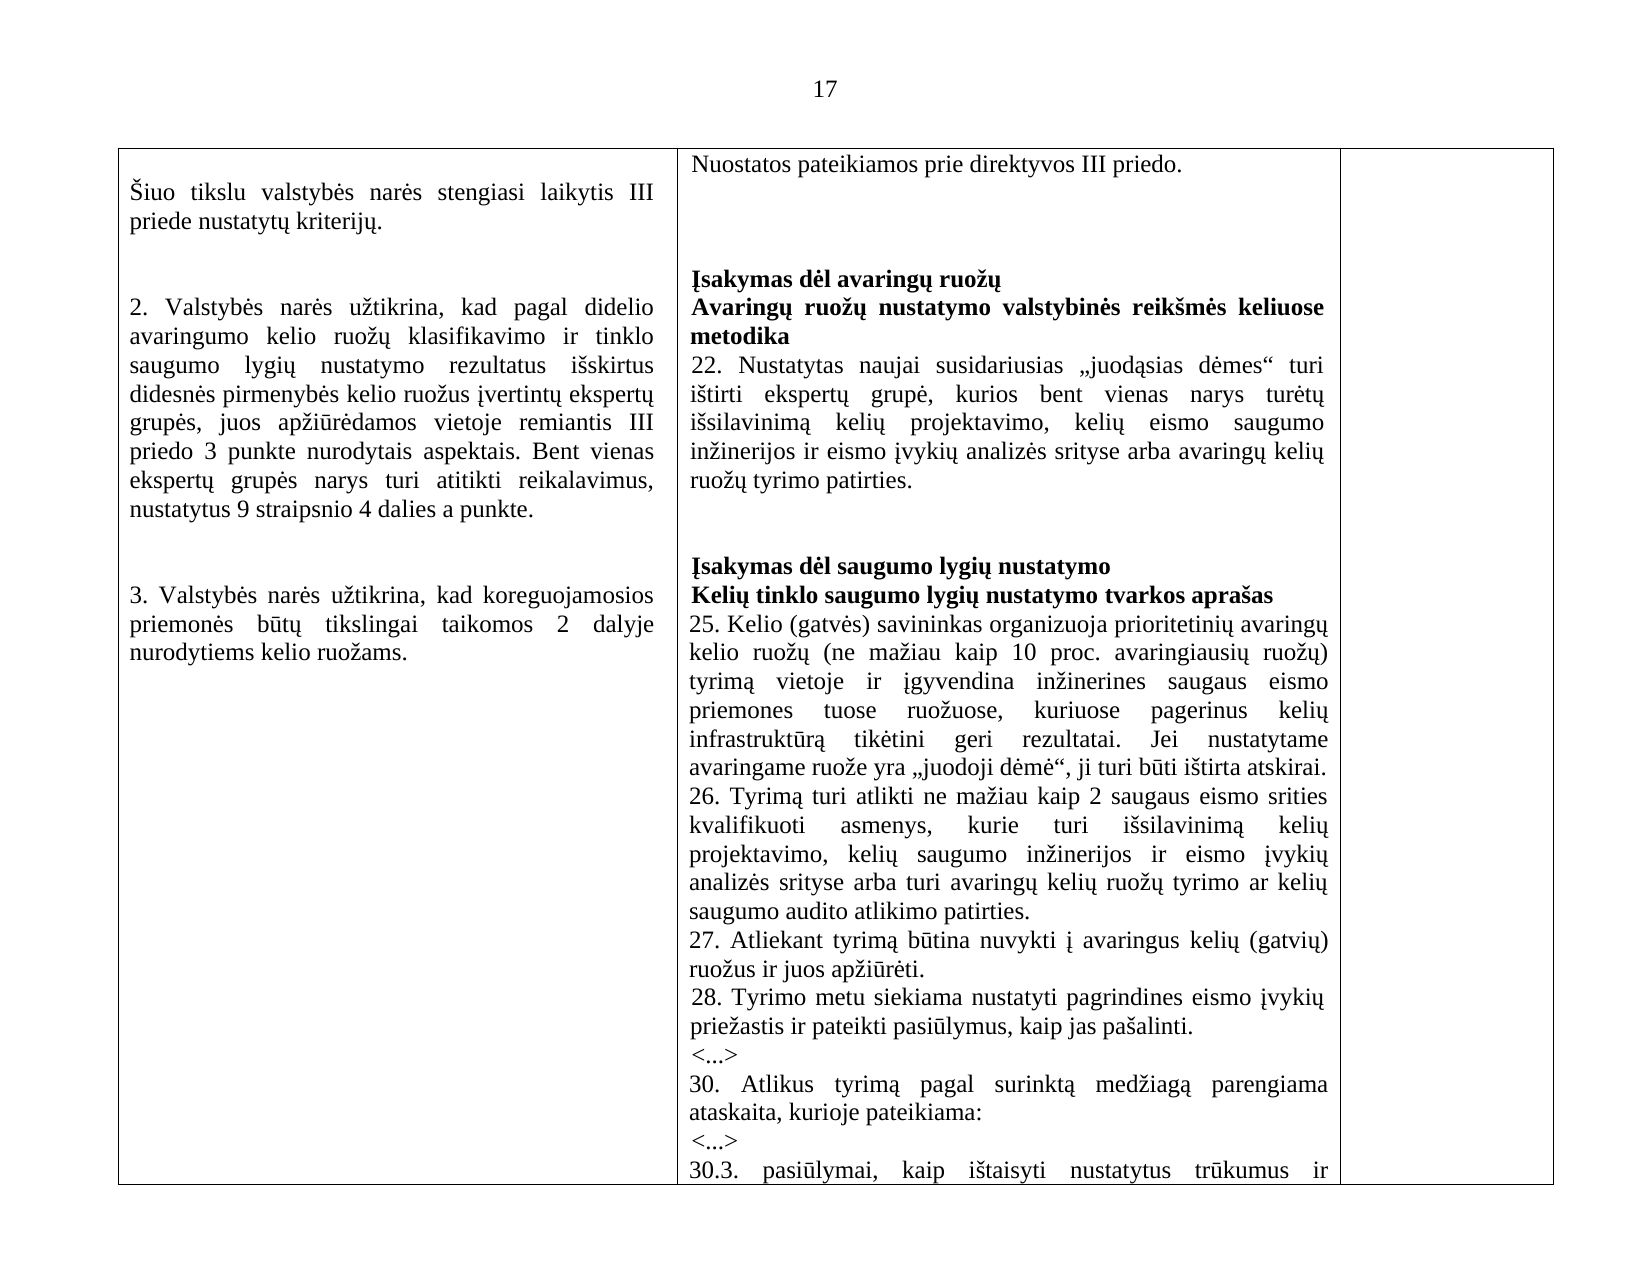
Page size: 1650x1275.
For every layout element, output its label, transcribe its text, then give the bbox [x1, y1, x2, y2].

table_cell Šiuo tikslu valstybės narės stengiasi laikytis III priede nustatytų kriterijų. 2. Valstybės narės užtikrina, kad pagal didelio avaringumo kelio ruožų klasifikavimo ir tinklo saugumo lygių nustatymo rezultatus išskirtus didesnės pirmenybės kelio ruožus įvertintų ekspertų grupės, juos apžiūrėdamos vietoje remiantis III priedo 3 punkte nurodytais aspektais. Bent vienas ekspertų grupės narys turi atitikti reikalavimus, nustatytus 9 straipsnio 4 dalies a punkte. 3. Valstybės narės užtikrina, kad koreguojamosios priemonės būtų tikslingai taikomos 2 dalyje nurodytiems kelio ruožams. [119, 149, 677, 1184]
table_cell Nuostatos pateikiamos prie direktyvos III priedo. Įsakymas dėl avaringų ruožų Avaringų ruožų nustatymo valstybinės reikšmės keliuose metodika 22. Nustatytas naujai susidariusias „juodąsias dėmes“ turi ištirti ekspertų grupė, kurios bent vienas narys turėtų išsilavinimą kelių projektavimo, kelių eismo saugumo inžinerijos ir eismo įvykių analizės srityse arba avaringų kelių ruožų tyrimo patirties. Įsakymas dėl saugumo lygių nustatymo Kelių tinklo saugumo lygių nustatymo tvarkos aprašas 25. Kelio (gatvės) savininkas organizuoja prioritetinių avaringų kelio ruožų (ne mažiau kaip 10 proc. avaringiausių ruožų) tyrimą vietoje ir įgyvendina inžinerines saugaus eismo priemones tuose ruožuose, kuriuose pagerinus kelių infrastruktūrą tikėtini geri rezultatai. Jei nustatytame avaringame ruože yra „juodoji dėmė“, ji turi būti ištirta atskirai. 26. Tyrimą turi atlikti ne mažiau kaip 2 saugaus eismo srities kvalifikuoti asmenys, kurie turi išsilavinimą kelių projektavimo, kelių saugumo inžinerijos ir eismo įvykių analizės srityse arba turi avaringų kelių ruožų tyrimo ar kelių saugumo audito atlikimo patirties. 27. Atliekant tyrimą būtina nuvykti į avaringus kelių (gatvių) ruožus ir juos apžiūrėti. 28. Tyrimo metu siekiama nustatyti pagrindines eismo įvykių priežastis ir pateikti pasiūlymus, kaip jas pašalinti. <...> 30. Atlikus tyrimą pagal surinktą medžiagą parengiama ataskaita, kurioje pateikiama: <...> 30.3. pasiūlymai, kaip ištaisyti nustatytus trūkumus ir [678, 149, 1340, 1184]
table_cell [1341, 149, 1553, 1184]
